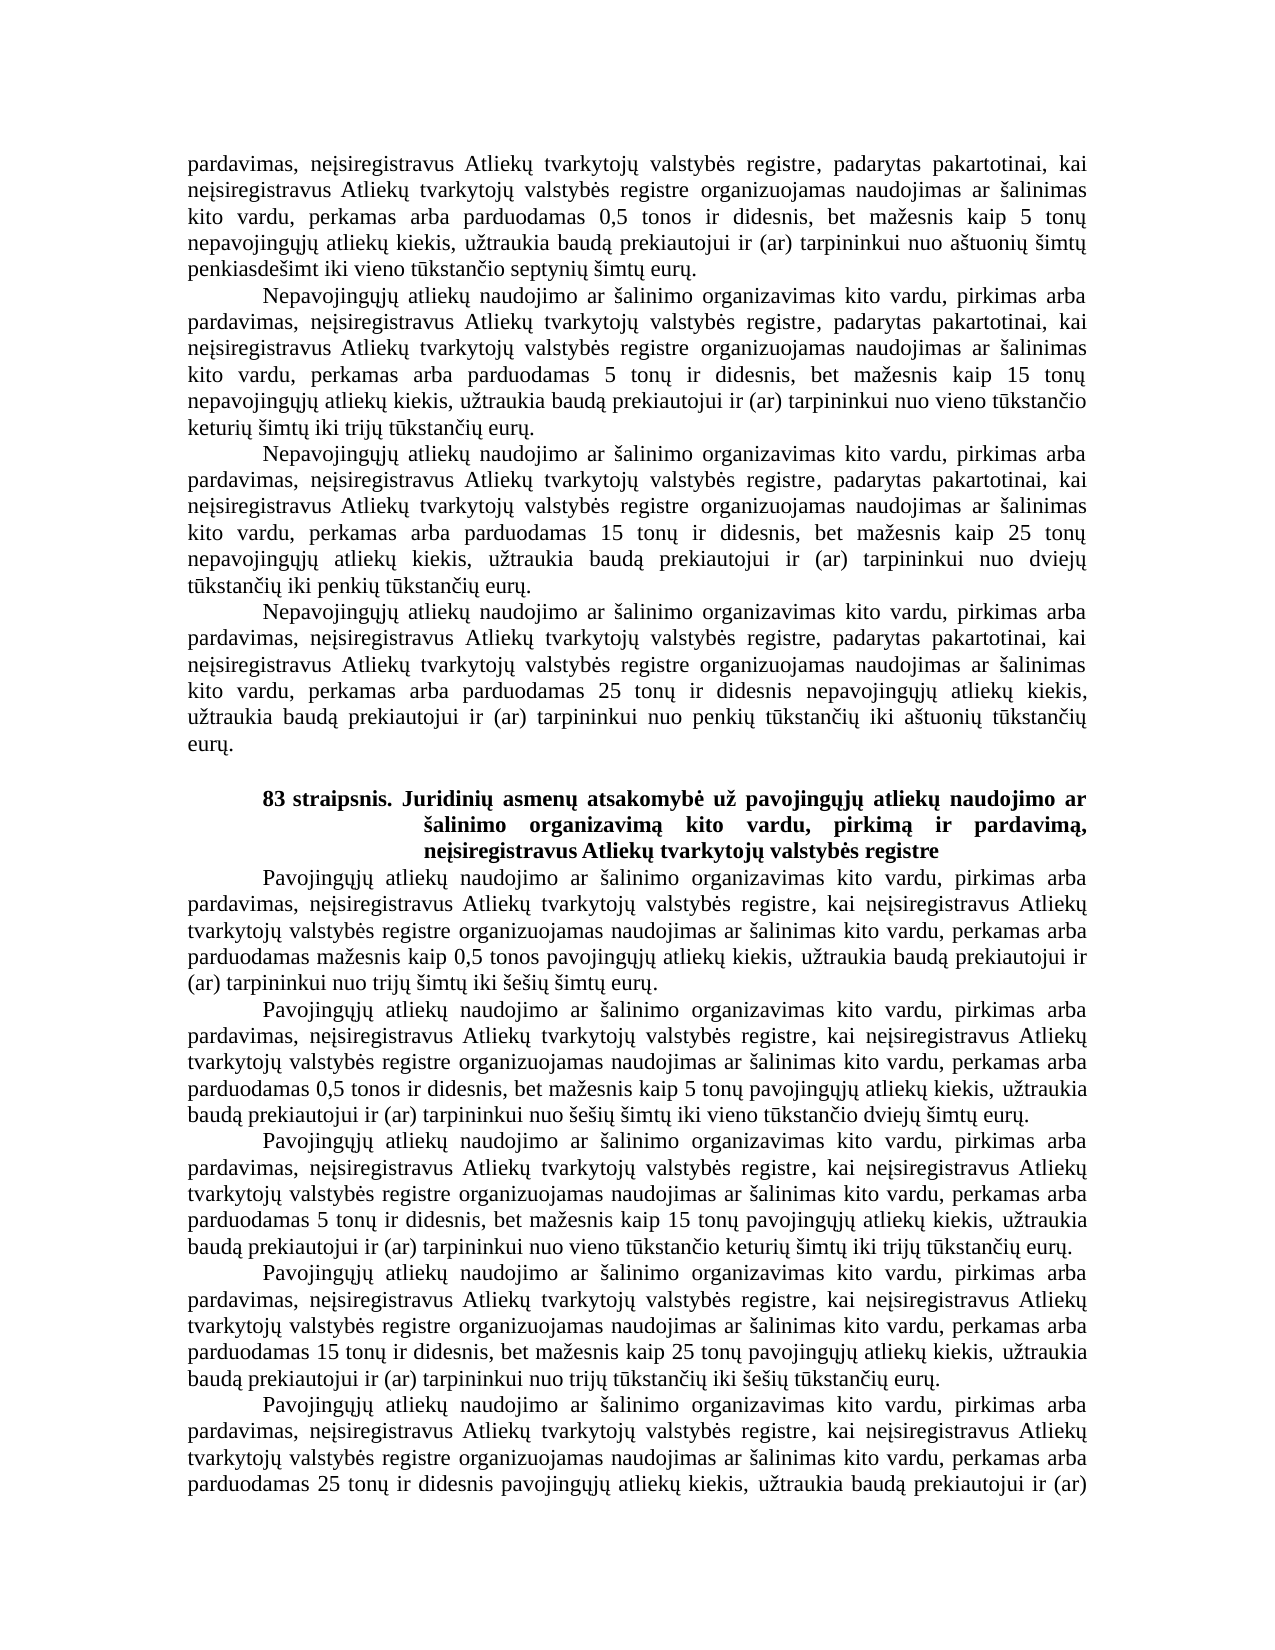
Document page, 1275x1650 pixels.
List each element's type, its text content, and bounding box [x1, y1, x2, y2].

text pardavimas, neįsiregistravus Atliekų tvarkytojų valstybės registre, padarytas pakartotinai, kai neįsiregistravus Atliekų tvarkytojų valstybės registre organizuojamas naudojimas ar šalinimas kito vardu, perkamas arba parduodamas 0,5 tonos ir didesnis, bet mažesnis kaip 5 tonų nepavojingųjų atliekų kiekis, užtraukia baudą prekiautojui ir (ar) tarpininkui nuo aštuonių šimtų penkiasdešimt iki vieno tūkstančio septynių šimtų eurų. [187, 150, 1087, 282]
text Pavojingųjų atliekų naudojimo ar šalinimo organizavimas kito vardu, pirkimas arba pardavimas, neįsiregistravus Atliekų tvarkytojų valstybės registre, kai neįsiregistravus Atliekų tvarkytojų valstybės registre organizuojamas naudojimas ar šalinimas kito vardu, perkamas arba parduodamas 15 tonų ir didesnis, bet mažesnis kaip 25 tonų pavojingųjų atliekų kiekis, užtraukia baudą prekiautojui ir (ar) tarpininkui nuo trijų tūkstančių iki šešių tūkstančių eurų. [187, 1259, 1087, 1391]
text Nepavojingųjų atliekų naudojimo ar šalinimo organizavimas kito vardu, pirkimas arba pardavimas, neįsiregistravus Atliekų tvarkytojų valstybės registre, padarytas pakartotinai, kai neįsiregistravus Atliekų tvarkytojų valstybės registre organizuojamas naudojimas ar šalinimas kito vardu, perkamas arba parduodamas 5 tonų ir didesnis, bet mažesnis kaip 15 tonų nepavojingųjų atliekų kiekis, užtraukia baudą prekiautojui ir (ar) tarpininkui nuo vieno tūkstančio keturių šimtų iki trijų tūkstančių eurų. [187, 282, 1087, 440]
text Pavojingųjų atliekų naudojimo ar šalinimo organizavimas kito vardu, pirkimas arba pardavimas, neįsiregistravus Atliekų tvarkytojų valstybės registre, kai neįsiregistravus Atliekų tvarkytojų valstybės registre organizuojamas naudojimas ar šalinimas kito vardu, perkamas arba parduodamas 5 tonų ir didesnis, bet mažesnis kaip 15 tonų pavojingųjų atliekų kiekis, užtraukia baudą prekiautojui ir (ar) tarpininkui nuo vieno tūkstančio keturių šimtų iki trijų tūkstančių eurų. [187, 1127, 1087, 1259]
text 83 straipsnis. Juridinių asmenų atsakomybė už pavojingųjų atliekų naudojimo ar šalinimo organizavimą kito vardu, pirkimą ir pardavimą, neįsiregistravus Atliekų tvarkytojų valstybės registre [262, 785, 1087, 864]
text Pavojingųjų atliekų naudojimo ar šalinimo organizavimas kito vardu, pirkimas arba pardavimas, neįsiregistravus Atliekų tvarkytojų valstybės registre, kai neįsiregistravus Atliekų tvarkytojų valstybės registre organizuojamas naudojimas ar šalinimas kito vardu, perkamas arba parduodamas 25 tonų ir didesnis pavojingųjų atliekų kiekis, užtraukia baudą prekiautojui ir (ar) [187, 1391, 1087, 1496]
text Nepavojingųjų atliekų naudojimo ar šalinimo organizavimas kito vardu, pirkimas arba pardavimas, neįsiregistravus Atliekų tvarkytojų valstybės registre, padarytas pakartotinai, kai neįsiregistravus Atliekų tvarkytojų valstybės registre organizuojamas naudojimas ar šalinimas kito vardu, perkamas arba parduodamas 25 tonų ir didesnis nepavojingųjų atliekų kiekis, užtraukia baudą prekiautojui ir (ar) tarpininkui nuo penkių tūkstančių iki aštuonių tūkstančių eurų. [187, 598, 1087, 756]
text Pavojingųjų atliekų naudojimo ar šalinimo organizavimas kito vardu, pirkimas arba pardavimas, neįsiregistravus Atliekų tvarkytojų valstybės registre, kai neįsiregistravus Atliekų tvarkytojų valstybės registre organizuojamas naudojimas ar šalinimas kito vardu, perkamas arba parduodamas 0,5 tonos ir didesnis, bet mažesnis kaip 5 tonų pavojingųjų atliekų kiekis, užtraukia baudą prekiautojui ir (ar) tarpininkui nuo šešių šimtų iki vieno tūkstančio dviejų šimtų eurų. [187, 996, 1087, 1127]
text Pavojingųjų atliekų naudojimo ar šalinimo organizavimas kito vardu, pirkimas arba pardavimas, neįsiregistravus Atliekų tvarkytojų valstybės registre, kai neįsiregistravus Atliekų tvarkytojų valstybės registre organizuojamas naudojimas ar šalinimas kito vardu, perkamas arba parduodamas mažesnis kaip 0,5 tonos pavojingųjų atliekų kiekis, užtraukia baudą prekiautojui ir (ar) tarpininkui nuo trijų šimtų iki šešių šimtų eurų. [187, 864, 1087, 996]
text Nepavojingųjų atliekų naudojimo ar šalinimo organizavimas kito vardu, pirkimas arba pardavimas, neįsiregistravus Atliekų tvarkytojų valstybės registre, padarytas pakartotinai, kai neįsiregistravus Atliekų tvarkytojų valstybės registre organizuojamas naudojimas ar šalinimas kito vardu, perkamas arba parduodamas 15 tonų ir didesnis, bet mažesnis kaip 25 tonų nepavojingųjų atliekų kiekis, užtraukia baudą prekiautojui ir (ar) tarpininkui nuo dviejų tūkstančių iki penkių tūkstančių eurų. [187, 440, 1087, 598]
